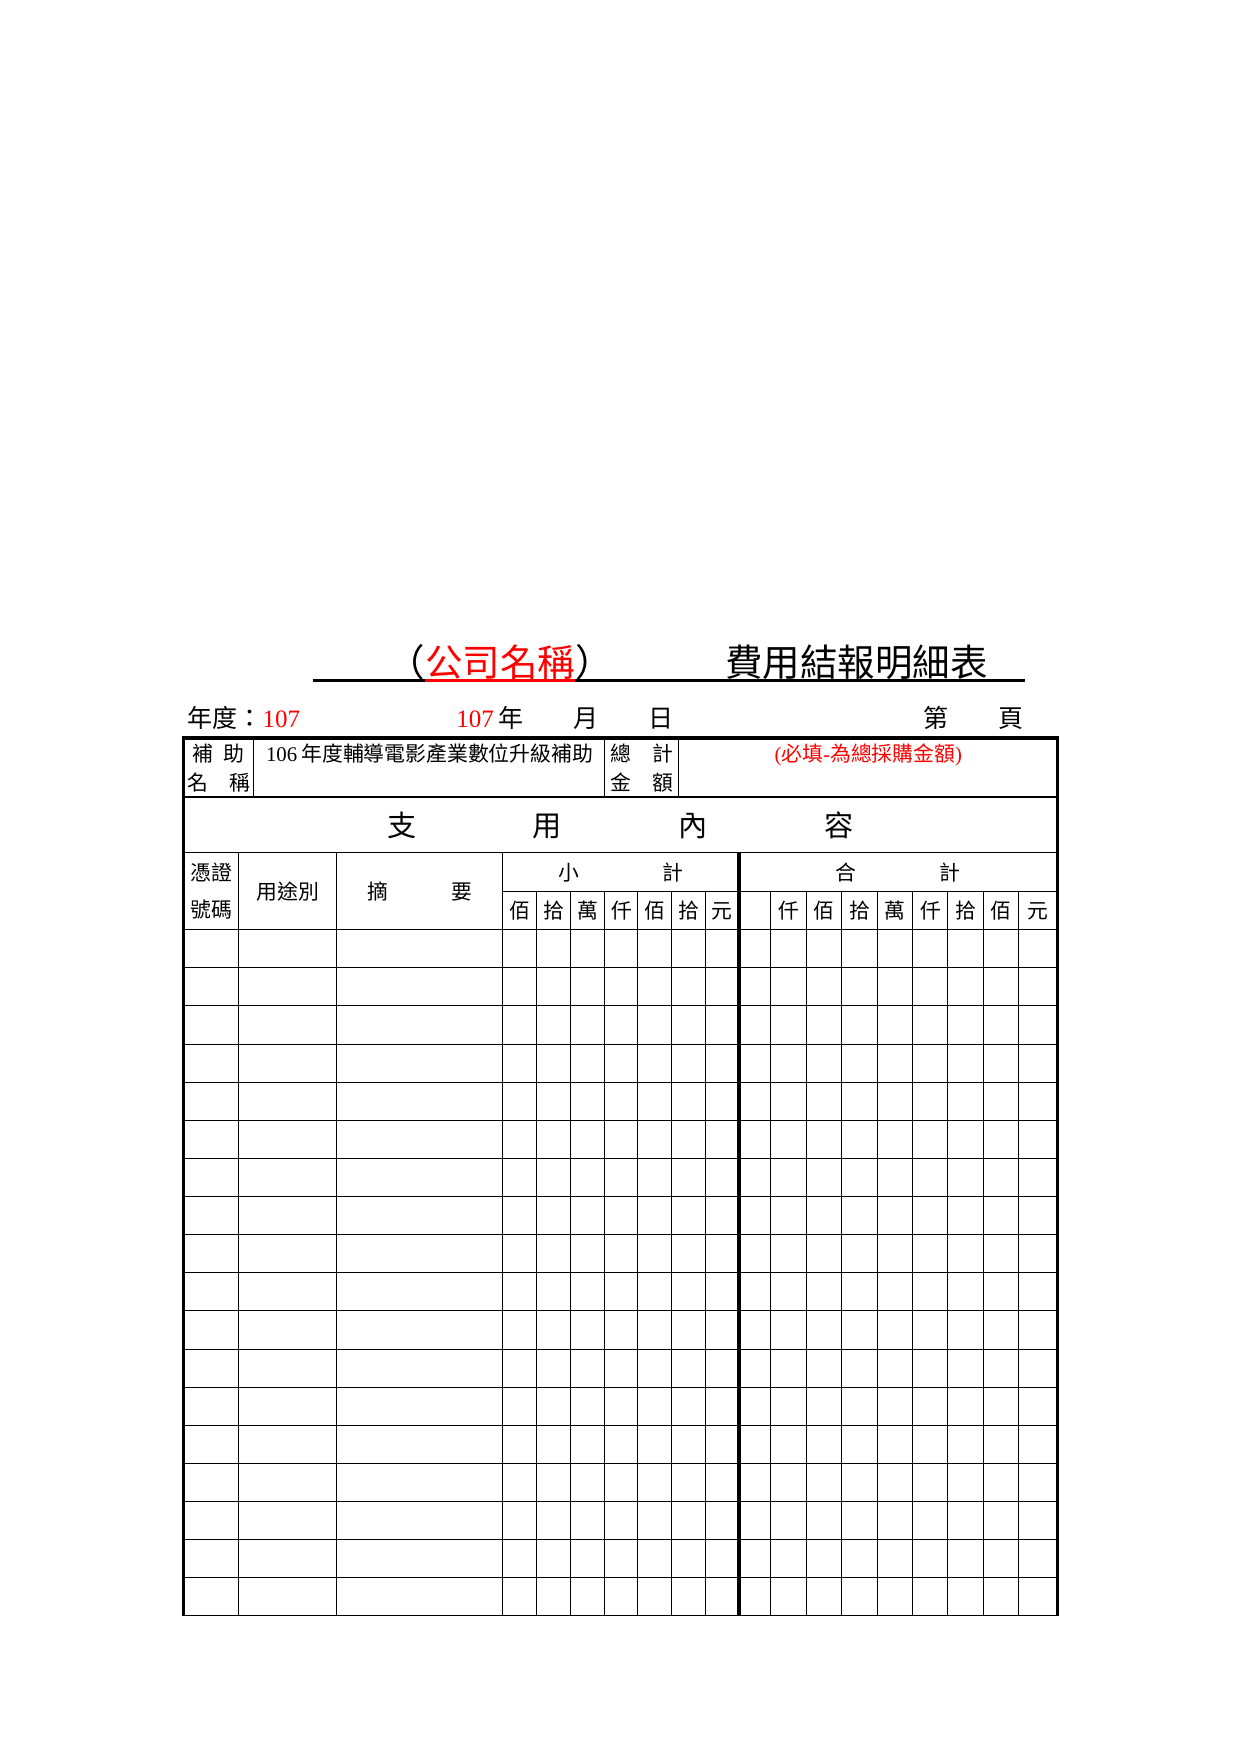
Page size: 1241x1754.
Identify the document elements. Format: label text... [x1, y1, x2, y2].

table_cell [185, 1159, 238, 1196]
table_cell [1019, 1502, 1056, 1539]
table_cell [1019, 1464, 1056, 1501]
table_cell [948, 930, 983, 967]
table_cell [878, 1045, 912, 1082]
table_cell [878, 1502, 912, 1539]
table_cell [638, 1311, 671, 1348]
table_cell [638, 1235, 671, 1272]
table_cell [706, 1045, 737, 1082]
table_cell [842, 968, 877, 1005]
table_cell [537, 1464, 570, 1501]
table_cell [503, 1540, 536, 1577]
table_cell [771, 1578, 806, 1615]
table_cell [537, 1197, 570, 1234]
table_cell [503, 1388, 536, 1425]
table_cell [706, 1121, 737, 1158]
table_cell [672, 1273, 705, 1310]
table_cell [741, 1235, 770, 1272]
table_cell [537, 968, 570, 1005]
table_cell [672, 930, 705, 967]
table_cell 拾 [672, 892, 705, 929]
table_cell [741, 1502, 770, 1539]
table_cell 佰 [503, 892, 536, 929]
table_cell [984, 1083, 1018, 1120]
table_cell [741, 1006, 770, 1043]
table_cell [672, 1159, 705, 1196]
table_cell [185, 1388, 238, 1425]
table_cell [842, 1197, 877, 1234]
table_cell [706, 1159, 737, 1196]
table_cell [948, 1311, 983, 1348]
table_cell [913, 1083, 947, 1120]
table_cell [948, 1388, 983, 1425]
table_cell [807, 968, 841, 1005]
table_cell [842, 1273, 877, 1310]
table_cell [948, 1159, 983, 1196]
table_cell [605, 1045, 637, 1082]
table_cell [1019, 1159, 1056, 1196]
table_cell [638, 1159, 671, 1196]
table_cell [185, 968, 238, 1005]
table_cell [503, 1578, 536, 1615]
table_cell [771, 1235, 806, 1272]
table_cell [503, 1235, 536, 1272]
table_cell [878, 1311, 912, 1348]
table_cell [537, 1540, 570, 1577]
table_cell [741, 892, 770, 929]
table_cell [672, 1006, 705, 1043]
table_cell 摘 要 [337, 853, 502, 929]
table_cell [842, 1578, 877, 1615]
table_cell [239, 1273, 336, 1310]
table_cell 仟 [913, 892, 947, 929]
table_cell [878, 1388, 912, 1425]
table_cell [239, 1045, 336, 1082]
table_cell [1019, 1350, 1056, 1387]
table_cell [984, 1311, 1018, 1348]
table_cell [878, 1197, 912, 1234]
table_cell [672, 1235, 705, 1272]
table_cell [842, 1426, 877, 1463]
table_cell [771, 1464, 806, 1501]
table_cell [913, 1464, 947, 1501]
table_cell [638, 1350, 671, 1387]
table_cell [537, 1083, 570, 1120]
table_cell [1019, 930, 1056, 967]
table_cell [948, 1350, 983, 1387]
table_cell [239, 1197, 336, 1234]
table_cell [807, 1540, 841, 1577]
table_cell [706, 968, 737, 1005]
table_cell [706, 1006, 737, 1043]
table_cell [537, 1235, 570, 1272]
table_cell [706, 1388, 737, 1425]
table_cell [771, 1388, 806, 1425]
table_cell [185, 1235, 238, 1272]
text （公司名稱） 費用結報明細表 [312, 624, 1053, 699]
table_cell [948, 1045, 983, 1082]
table_cell [948, 1273, 983, 1310]
table_cell [605, 1197, 637, 1234]
table_cell 憑證 號碼 [185, 853, 238, 929]
table_cell [842, 1464, 877, 1501]
table_cell [337, 930, 502, 967]
table_cell [842, 1159, 877, 1196]
table_cell [337, 1045, 502, 1082]
table_cell [807, 1159, 841, 1196]
table_cell [605, 968, 637, 1005]
table_cell [913, 1540, 947, 1577]
table_cell [984, 1426, 1018, 1463]
table_cell [239, 930, 336, 967]
table_cell [771, 1273, 806, 1310]
table_cell 萬 [571, 892, 604, 929]
table_cell [605, 1502, 637, 1539]
table_cell [878, 1159, 912, 1196]
table_cell [503, 1464, 536, 1501]
table_cell [571, 1426, 604, 1463]
table_cell [842, 1235, 877, 1272]
table_cell [1019, 1083, 1056, 1120]
table_cell 元 [706, 892, 737, 929]
table_cell [948, 1540, 983, 1577]
table_cell [771, 1540, 806, 1577]
table_cell [741, 1578, 770, 1615]
table_cell [503, 1083, 536, 1120]
table_cell [771, 1350, 806, 1387]
table_cell [706, 1235, 737, 1272]
table_cell [948, 1426, 983, 1463]
table_cell [638, 1502, 671, 1539]
table_cell [571, 1197, 604, 1234]
table_cell [503, 968, 536, 1005]
table_cell 佰 [807, 892, 841, 929]
table_cell [672, 1350, 705, 1387]
table_cell [771, 1159, 806, 1196]
table_cell [878, 1540, 912, 1577]
table_cell [913, 1159, 947, 1196]
table_cell [571, 1045, 604, 1082]
table_cell [337, 1388, 502, 1425]
table_cell [913, 1502, 947, 1539]
table_cell [913, 1197, 947, 1234]
table_cell [706, 1426, 737, 1463]
table_cell [672, 1540, 705, 1577]
table_cell [913, 1045, 947, 1082]
table_cell [1019, 1578, 1056, 1615]
table_cell [185, 1083, 238, 1120]
table_cell [239, 1311, 336, 1348]
table_cell [638, 1388, 671, 1425]
table_cell [672, 1464, 705, 1501]
table_cell [537, 1578, 570, 1615]
table_cell [984, 1273, 1018, 1310]
table_cell [878, 930, 912, 967]
table_cell [706, 1540, 737, 1577]
table_cell [984, 1197, 1018, 1234]
table_cell [741, 1311, 770, 1348]
table_cell [706, 1502, 737, 1539]
table_cell [571, 1388, 604, 1425]
table_cell [706, 1578, 737, 1615]
table_cell [741, 1121, 770, 1158]
table_cell [571, 1502, 604, 1539]
table_cell [807, 1502, 841, 1539]
table_cell [948, 1235, 983, 1272]
table_cell [878, 1273, 912, 1310]
table_cell [638, 968, 671, 1005]
table_cell [672, 1388, 705, 1425]
table_header 106年度輔導電影產業數位升級補助 [254, 740, 604, 796]
table_cell [741, 1197, 770, 1234]
table_cell [605, 1121, 637, 1158]
table_cell [239, 1502, 336, 1539]
table_cell [503, 1311, 536, 1348]
table_cell [638, 1540, 671, 1577]
table_cell [1019, 1235, 1056, 1272]
table_cell [807, 1311, 841, 1348]
table_cell [984, 1540, 1018, 1577]
table_cell [984, 1235, 1018, 1272]
table_cell 元 [1019, 892, 1056, 929]
table_cell [807, 1045, 841, 1082]
table_cell [771, 1311, 806, 1348]
table_cell [771, 1426, 806, 1463]
table_cell [706, 1273, 737, 1310]
table_cell [878, 968, 912, 1005]
table_cell [537, 1006, 570, 1043]
table_cell [807, 1197, 841, 1234]
table_cell [807, 1235, 841, 1272]
table_cell [605, 1311, 637, 1348]
table_cell [239, 1388, 336, 1425]
table_cell [878, 1006, 912, 1043]
table_cell [984, 1159, 1018, 1196]
table_cell [1019, 1540, 1056, 1577]
table_cell [842, 930, 877, 967]
table_cell [984, 1388, 1018, 1425]
table_cell [807, 1273, 841, 1310]
table_cell [503, 1426, 536, 1463]
table_cell [741, 1045, 770, 1082]
table_cell [984, 1464, 1018, 1501]
table_cell [337, 1121, 502, 1158]
table_cell 合 計 [741, 853, 1056, 891]
table_cell [337, 1083, 502, 1120]
table_cell [807, 1350, 841, 1387]
table_cell [337, 1197, 502, 1234]
table_cell [948, 1578, 983, 1615]
table_cell [771, 1197, 806, 1234]
table_cell [771, 1006, 806, 1043]
table_cell [984, 1350, 1018, 1387]
table_cell [337, 1502, 502, 1539]
table_cell [771, 1121, 806, 1158]
table_cell 拾 [842, 892, 877, 929]
table_cell [771, 930, 806, 967]
table_cell [185, 1045, 238, 1082]
table_cell 用途別 [239, 853, 336, 929]
table_cell [571, 1083, 604, 1120]
table_cell [239, 1121, 336, 1158]
table_cell [571, 1464, 604, 1501]
table_cell [913, 1311, 947, 1348]
table_cell [537, 1502, 570, 1539]
table_cell [1019, 1388, 1056, 1425]
table_cell [239, 1540, 336, 1577]
table_cell [571, 1578, 604, 1615]
table_cell [503, 1197, 536, 1234]
table_header (必填-為總採購金額) [679, 740, 1056, 796]
table_cell [605, 1083, 637, 1120]
table_cell [337, 1235, 502, 1272]
table_cell [638, 1464, 671, 1501]
table_cell [185, 1426, 238, 1463]
table_cell [185, 1578, 238, 1615]
table_cell [948, 968, 983, 1005]
table_cell [984, 1502, 1018, 1539]
table_cell [984, 1006, 1018, 1043]
table_cell [878, 1578, 912, 1615]
table_cell [337, 1464, 502, 1501]
table_cell [638, 1121, 671, 1158]
table_cell [948, 1006, 983, 1043]
table_cell [638, 1273, 671, 1310]
table_cell [571, 1121, 604, 1158]
table_cell [571, 968, 604, 1005]
table_cell [771, 1083, 806, 1120]
table_cell [571, 1006, 604, 1043]
table_cell [913, 1426, 947, 1463]
table_cell [537, 1273, 570, 1310]
table_cell [913, 1273, 947, 1310]
table_cell [571, 1273, 604, 1310]
table_header 補 助 名 稱 [185, 740, 253, 796]
table_cell [948, 1083, 983, 1120]
table_cell [337, 1350, 502, 1387]
table_cell [605, 1159, 637, 1196]
table_cell [239, 1464, 336, 1501]
table_cell [842, 1502, 877, 1539]
table_cell [807, 1121, 841, 1158]
table_cell [706, 1350, 737, 1387]
table_cell [741, 1083, 770, 1120]
table_cell [706, 1464, 737, 1501]
table_cell [771, 1502, 806, 1539]
table_cell [605, 1006, 637, 1043]
table_cell [638, 1426, 671, 1463]
table_cell [537, 1388, 570, 1425]
table_cell [741, 1426, 770, 1463]
table_cell [741, 1273, 770, 1310]
table_cell [807, 1464, 841, 1501]
text 年度：107 107年 月 日 第 頁 [187, 699, 1053, 736]
table_cell [807, 1006, 841, 1043]
table_cell [503, 1502, 536, 1539]
table_cell [503, 930, 536, 967]
table_cell [537, 1350, 570, 1387]
table_cell [185, 1197, 238, 1234]
table_cell [503, 1350, 536, 1387]
table_cell [807, 1578, 841, 1615]
table_cell [1019, 1197, 1056, 1234]
table_cell [337, 1426, 502, 1463]
table_cell [984, 968, 1018, 1005]
table_cell [706, 1197, 737, 1234]
table_cell [1019, 1311, 1056, 1348]
table_cell [672, 1426, 705, 1463]
table_cell [537, 1159, 570, 1196]
table_cell [706, 1083, 737, 1120]
table_cell [807, 1388, 841, 1425]
table_cell 小 計 [503, 853, 737, 891]
table_cell [984, 930, 1018, 967]
table_cell [807, 1426, 841, 1463]
table_cell [842, 1083, 877, 1120]
table_cell [878, 1235, 912, 1272]
table_cell [771, 1045, 806, 1082]
table_cell [741, 930, 770, 967]
table_cell [672, 1083, 705, 1120]
table_cell [842, 1311, 877, 1348]
table_cell [807, 1083, 841, 1120]
table_cell [948, 1502, 983, 1539]
table_cell [878, 1350, 912, 1387]
table_cell [638, 1006, 671, 1043]
table_cell [185, 1006, 238, 1043]
table_cell [537, 1311, 570, 1348]
table_cell [842, 1121, 877, 1158]
table_cell [1019, 1273, 1056, 1310]
table_cell [605, 1464, 637, 1501]
table_cell [1019, 1121, 1056, 1158]
table_cell [537, 930, 570, 967]
table_cell [571, 1235, 604, 1272]
table_cell [185, 1311, 238, 1348]
table_cell [239, 1159, 336, 1196]
table_cell 佰 [984, 892, 1018, 929]
table_cell [638, 930, 671, 967]
table_cell [571, 1540, 604, 1577]
table_cell 佰 [638, 892, 671, 929]
table_cell [842, 1350, 877, 1387]
table_cell [239, 1083, 336, 1120]
table_cell [503, 1273, 536, 1310]
table_cell 拾 [948, 892, 983, 929]
table_cell [1019, 1006, 1056, 1043]
table_cell [503, 1045, 536, 1082]
table_cell [605, 1578, 637, 1615]
table_cell [239, 1006, 336, 1043]
table_cell [337, 1006, 502, 1043]
table_cell [741, 1540, 770, 1577]
table_cell [638, 1083, 671, 1120]
table_cell [948, 1121, 983, 1158]
table_cell [185, 1350, 238, 1387]
table_cell [913, 1578, 947, 1615]
table_cell 拾 [537, 892, 570, 929]
table_cell 萬 [878, 892, 912, 929]
table_cell [638, 1578, 671, 1615]
table_cell [185, 1464, 238, 1501]
table_cell [672, 1197, 705, 1234]
table_cell [913, 1235, 947, 1272]
table_cell [878, 1083, 912, 1120]
table_cell [239, 1350, 336, 1387]
table_cell [638, 1197, 671, 1234]
table_cell [605, 1273, 637, 1310]
table_cell [337, 968, 502, 1005]
table_cell [741, 968, 770, 1005]
table_cell [571, 1311, 604, 1348]
table_cell [337, 1578, 502, 1615]
table_cell [771, 968, 806, 1005]
table_cell [337, 1311, 502, 1348]
table_cell [571, 1350, 604, 1387]
table_cell [672, 1578, 705, 1615]
table_cell [842, 1045, 877, 1082]
table_cell [948, 1197, 983, 1234]
table_cell [913, 1350, 947, 1387]
table_cell [503, 1159, 536, 1196]
table_cell [984, 1121, 1018, 1158]
table_cell [741, 1350, 770, 1387]
table_cell [842, 1388, 877, 1425]
table_cell [1019, 968, 1056, 1005]
table_header 總 計 金 額 [605, 740, 678, 796]
table_cell [913, 1121, 947, 1158]
table_cell [1019, 1426, 1056, 1463]
table_cell [913, 1006, 947, 1043]
table_cell [638, 1045, 671, 1082]
table_cell [185, 1273, 238, 1310]
table_cell [185, 1502, 238, 1539]
table_cell [984, 1578, 1018, 1615]
table_cell [503, 1006, 536, 1043]
table_cell [948, 1464, 983, 1501]
table_cell [239, 1578, 336, 1615]
table_cell [537, 1426, 570, 1463]
table_cell [741, 1388, 770, 1425]
table_cell [706, 1311, 737, 1348]
table_cell 仟 [605, 892, 637, 929]
table_cell [571, 1159, 604, 1196]
table_cell [605, 1540, 637, 1577]
table_cell [337, 1159, 502, 1196]
table_cell [913, 930, 947, 967]
table_cell [537, 1121, 570, 1158]
table_cell [605, 1350, 637, 1387]
table_cell [672, 1311, 705, 1348]
table_cell [1019, 1045, 1056, 1082]
table_cell [537, 1045, 570, 1082]
table_cell [605, 1426, 637, 1463]
table_cell [185, 1121, 238, 1158]
table_cell [672, 1121, 705, 1158]
table_cell [672, 968, 705, 1005]
table_cell [185, 1540, 238, 1577]
table_cell [913, 1388, 947, 1425]
table_cell [741, 1464, 770, 1501]
table_cell [842, 1006, 877, 1043]
table_cell [605, 1388, 637, 1425]
table_cell [913, 968, 947, 1005]
table_cell [571, 930, 604, 967]
table_cell [239, 1235, 336, 1272]
table_cell [842, 1540, 877, 1577]
table_cell [878, 1464, 912, 1501]
table_cell [605, 930, 637, 967]
table_cell [672, 1502, 705, 1539]
table_cell [503, 1121, 536, 1158]
table_cell [337, 1540, 502, 1577]
table_cell [741, 1159, 770, 1196]
table_cell [605, 1235, 637, 1272]
table_cell [706, 930, 737, 967]
table_cell [984, 1045, 1018, 1082]
table_cell [337, 1273, 502, 1310]
table_cell [185, 930, 238, 967]
table_cell 仟 [771, 892, 806, 929]
table_cell 支 用 內 容 [185, 798, 1056, 852]
table_cell [672, 1045, 705, 1082]
table_cell [878, 1426, 912, 1463]
table_cell [807, 930, 841, 967]
table_cell [239, 968, 336, 1005]
table_cell [878, 1121, 912, 1158]
table_cell [239, 1426, 336, 1463]
